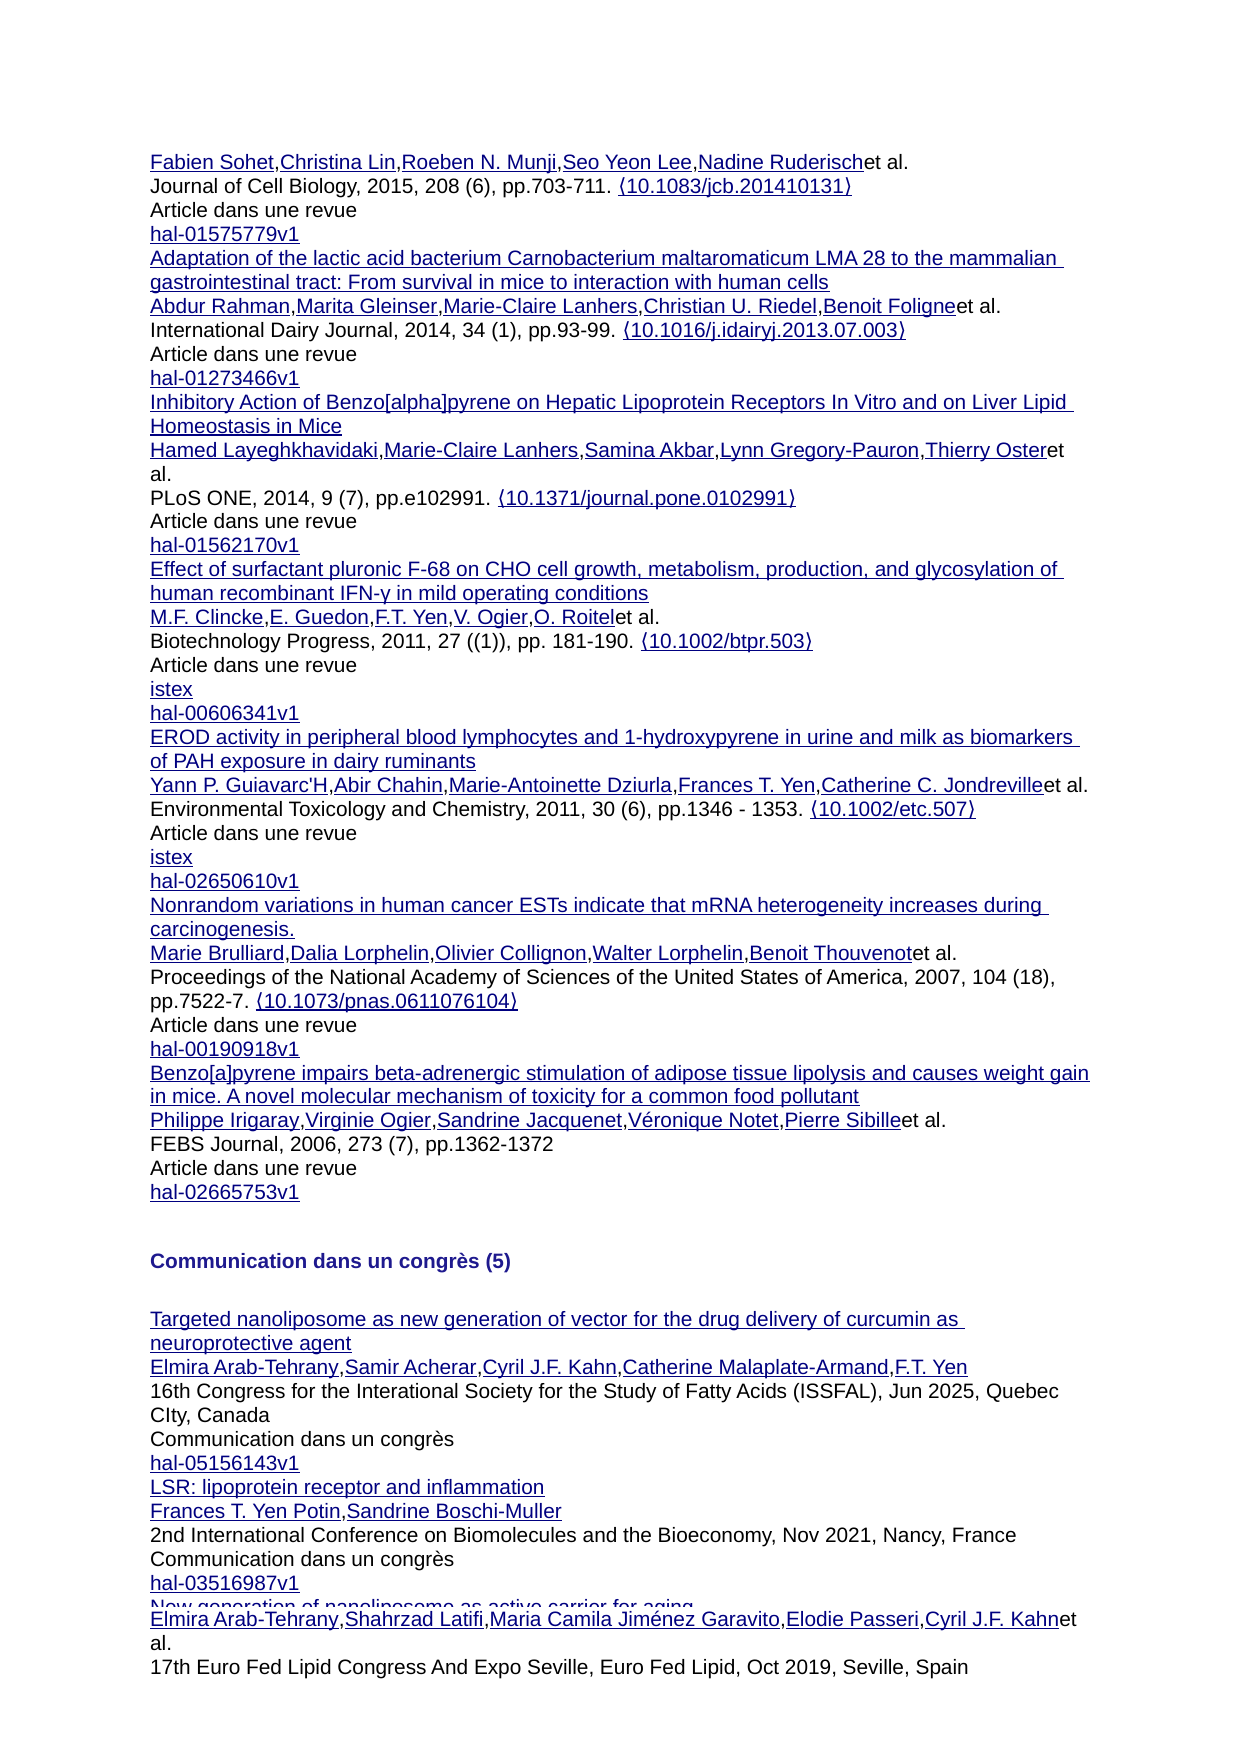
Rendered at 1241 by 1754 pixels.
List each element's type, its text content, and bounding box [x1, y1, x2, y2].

table_cell Benzo[a]pyrene impairs beta-adrenergic stimulation of adipose tissue lipolysis and causes weight gain [150, 1060, 1090, 1081]
table_cell Adaptation of the lactic acid bacterium Carnobacterium maltaromaticum LMA 28 to the mammalian gastrointestinal tract: From survival in mice to interaction with human cells Abdur Rahman,Marita Gleinser,Marie-Claire Lanhers,Christian U. Riedel,Benoit Foligneet al. International Dairy Journal, 2014, 34 (1), pp.93-99. ⟨10.1016/j.idairyj.2013.07.003⟩ Article dans une revue hal-01273466v1 [150, 246, 1090, 389]
table_cell Fabien Sohet,Christina Lin,Roeben N. Munji,Seo Yeon Lee,Nadine Ruderischet al. Journal of Cell Biology, 2015, 208 (6), pp.703-711. ⟨10.1083/jcb.201410131⟩ Article dans une revue hal-01575779v1 [150, 150, 1090, 246]
table_cell New generation of nanoliposome as active carrier for aging Elmira Arab-Tehrany,Shahrzad Latifi,Maria Camila Jiménez Garavito,Elodie Passeri,Cyril J.F. Kahnet al. 17th Euro Fed Lipid Congress And Expo Seville, Euro Fed Lipid, Oct 2019, Seville, Spain [150, 1595, 1090, 1679]
subtitle Communication dans un congrès (5) [150, 1249, 1090, 1273]
table_cell in mice. A novel molecular mechanism of toxicity for a common food pollutant Philippe Irigaray,Virginie Ogier,Sandrine Jacquenet,Véronique Notet,Pierre Sibilleet al. FEBS Journal, 2006, 273 (7), pp.1362-1372 Article dans une revue hal-02665753v1 [150, 1082, 1090, 1204]
table_cell EROD activity in peripheral blood lymphocytes and 1-hydroxypyrene in urine and milk as biomarkers of PAH exposure in dairy ruminants Yann P. Guiavarc'H,Abir Chahin,Marie-Antoinette Dziurla,Frances T. Yen,Catherine C. Jondrevilleet al. Environmental Toxicology and Chemistry, 2011, 30 (6), pp.1346 - 1353. ⟨10.1002/etc.507⟩ Article dans une revue istex hal-02650610v1 [150, 725, 1090, 893]
table_cell LSR: lipoprotein receptor and inflammation Frances T. Yen Potin,Sandrine Boschi-Muller 2nd International Conference on Biomolecules and the Bioeconomy, Nov 2021, Nancy, France Communication dans un congrès hal-03516987v1 [150, 1475, 1090, 1595]
table_cell Nonrandom variations in human cancer ESTs indicate that mRNA heterogeneity increases during carcinogenesis. Marie Brulliard,Dalia Lorphelin,Olivier Collignon,Walter Lorphelin,Benoit Thouvenotet al. Proceedings of the National Academy of Sciences of the United States of America, 2007, 104 (18), pp.7522-7. ⟨10.1073/pnas.0611076104⟩ Article dans une revue hal-00190918v1 [150, 893, 1090, 1060]
table_cell Effect of surfactant pluronic F-68 on CHO cell growth, metabolism, production, and glycosylation of human recombinant IFN-γ in mild operating conditions M.F. Clincke,E. Guedon,F.T. Yen,V. Ogier,O. Roitelet al. Biotechnology Progress, 2011, 27 ((1)), pp. 181-190. ⟨10.1002/btpr.503⟩ Article dans une revue istex hal-00606341v1 [150, 557, 1090, 725]
table_cell Inhibitory Action of Benzo[alpha]pyrene on Hepatic Lipoprotein Receptors In Vitro and on Liver Lipid Homeostasis in Mice Hamed Layeghkhavidaki,Marie-Claire Lanhers,Samina Akbar,Lynn Gregory-Pauron,Thierry Osteret al. PLoS ONE, 2014, 9 (7), pp.e102991. ⟨10.1371/journal.pone.0102991⟩ Article dans une revue hal-01562170v1 [150, 390, 1090, 557]
table_header Targeted nanoliposome as new generation of vector for the drug delivery of curcumin as neuroprotective agent Elmira Arab-Tehrany,Samir Acherar,Cyril J.F. Kahn,Catherine Malaplate-Armand,F.T. Yen 16th Congress for the Interational Society for the Study of Fatty Acids (ISSFAL), Jun 2025, Quebec CIty, Canada Communication dans un congrès hal-05156143v1 [150, 1307, 1090, 1475]
